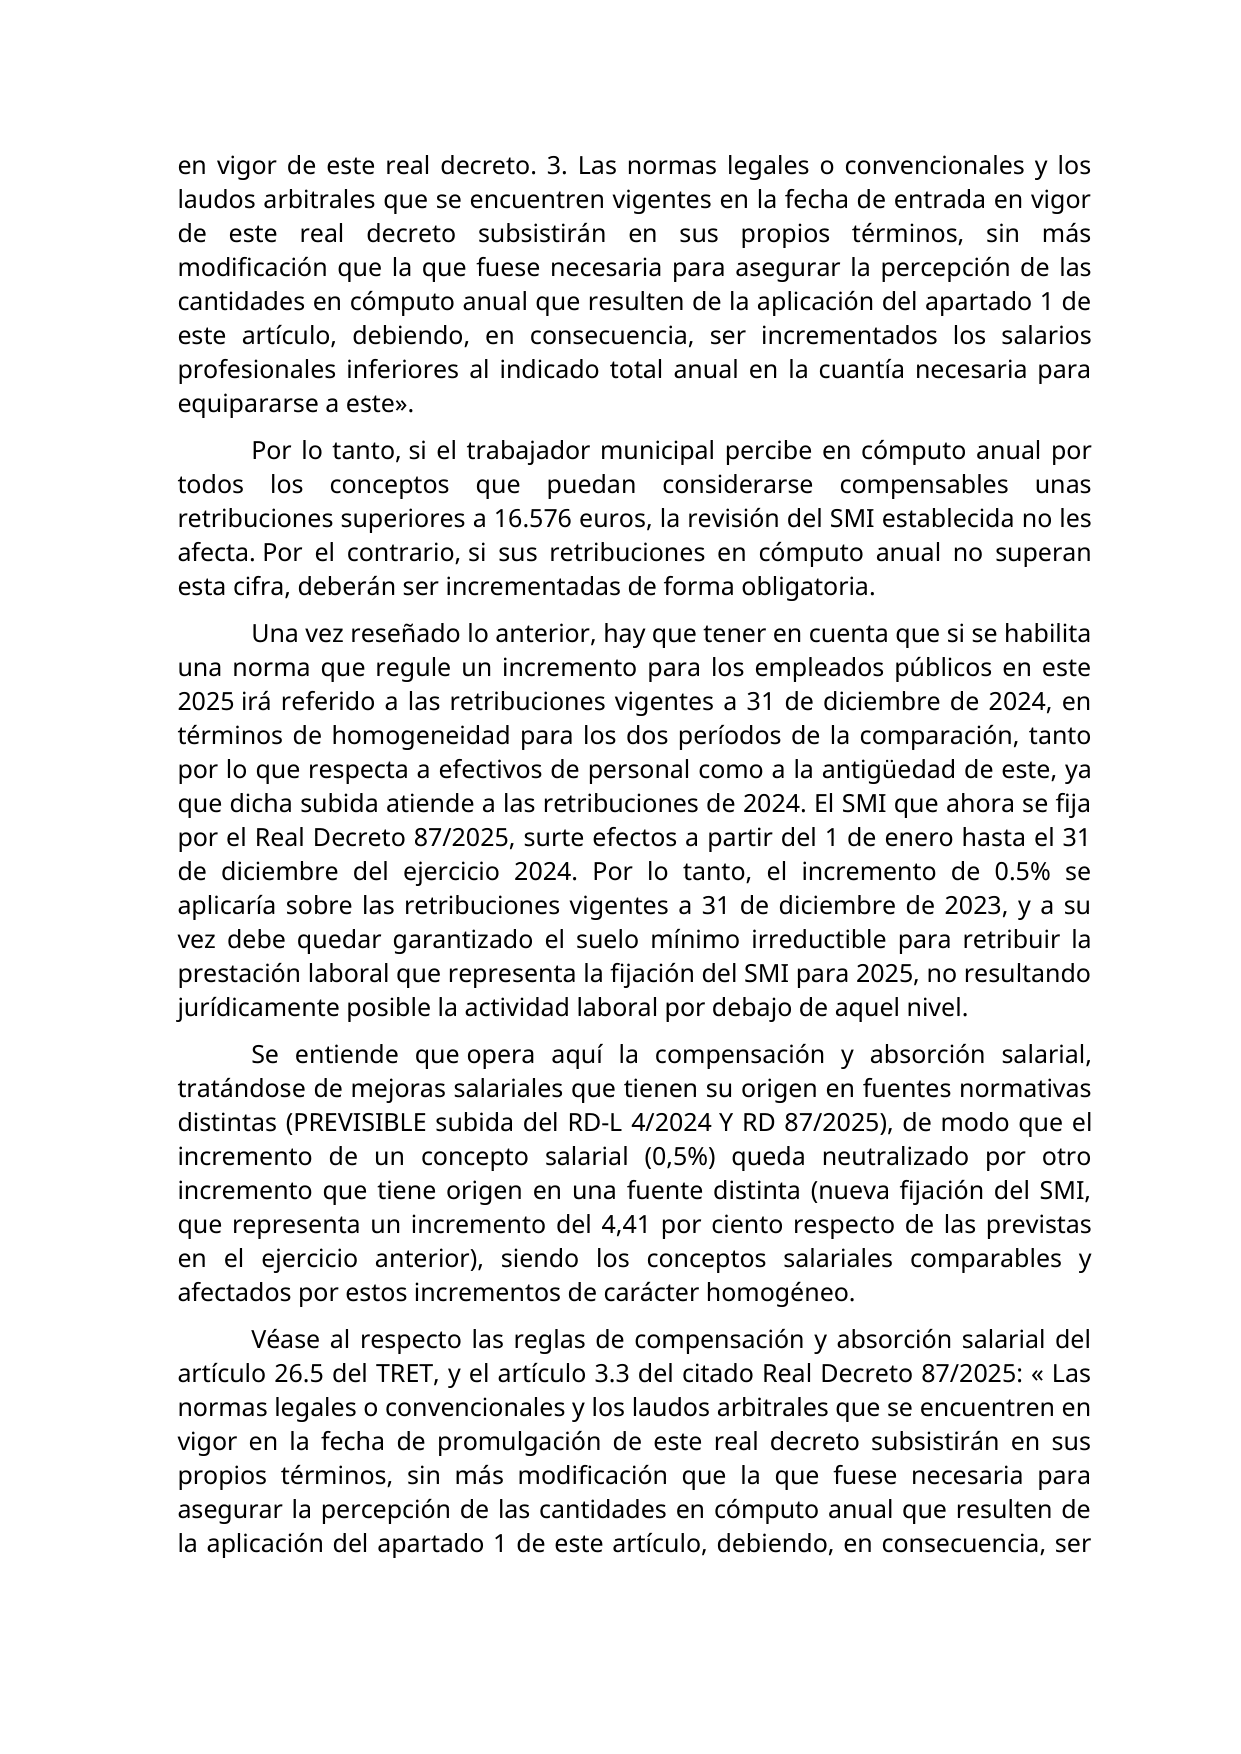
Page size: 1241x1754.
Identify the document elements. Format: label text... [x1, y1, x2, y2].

text Se entiende que opera aquí la compensación y absorción salarial, tratándose de mejoras salariales que tienen su origen en fuentes normativas distintas (PREVISIBLE subida del RD-L 4/2024 Y RD 87/2025), de modo que el incremento de un concepto salarial (0,5%) queda neutralizado por otro incremento que tiene origen en una fuente distinta (nueva fijación del SMI, que representa un incremento del 4,41 por ciento respecto de las previstas en el ejercicio anterior), siendo los conceptos salariales comparables y afectados por estos incrementos de carácter homogéneo. [177, 1037, 1093, 1309]
text en vigor de este real decreto. 3. Las normas legales o convencionales y los laudos arbitrales que se encuentren vigentes en la fecha de entrada en vigor de este real decreto subsistirán en sus propios términos, sin más modificación que la que fuese necesaria para asegurar la percepción de las cantidades en cómputo anual que resulten de la aplicación del apartado 1 de este artículo, debiendo, en consecuencia, ser incrementados los salarios profesionales inferiores al indicado total anual en la cuantía necesaria para equipararse a este». [177, 148, 1093, 420]
text Una vez reseñado lo anterior, hay que tener en cuenta que si se habilita una norma que regule un incremento para los empleados públicos en este 2025 irá referido a las retribuciones vigentes a 31 de diciembre de 2024, en términos de homogeneidad para los dos períodos de la comparación, tanto por lo que respecta a efectivos de personal como a la antigüedad de este, ya que dicha subida atiende a las retribuciones de 2024. El SMI que ahora se fija por el Real Decreto 87/2025, surte efectos a partir del 1 de enero hasta el 31 de diciembre del ejercicio 2024. Por lo tanto, el incremento de 0.5% se aplicaría sobre las retribuciones vigentes a 31 de diciembre de 2023, y a su vez debe quedar garantizado el suelo mínimo irreductible para retribuir la prestación laboral que representa la fijación del SMI para 2025, no resultando jurídicamente posible la actividad laboral por debajo de aquel nivel. [177, 615, 1093, 1024]
text Por lo tanto, si el trabajador municipal percibe en cómputo anual por todos los conceptos que puedan considerarse compensables unas retribuciones superiores a 16.576 euros, la revisión del SMI establecida no les afecta. Por el contrario, si sus retribuciones en cómputo anual no superan esta cifra, deberán ser incrementadas de forma obligatoria. [177, 433, 1093, 603]
text Véase al respecto las reglas de compensación y absorción salarial del artículo 26.5 del TRET, y el artículo 3.3 del citado Real Decreto 87/2025: « Las normas legales o convencionales y los laudos arbitrales que se encuentren en vigor en la fecha de promulgación de este real decreto subsistirán en sus propios términos, sin más modificación que la que fuese necesaria para asegurar la percepción de las cantidades en cómputo anual que resulten de la aplicación del apartado 1 de este artículo, debiendo, en consecuencia, ser [177, 1322, 1093, 1560]
